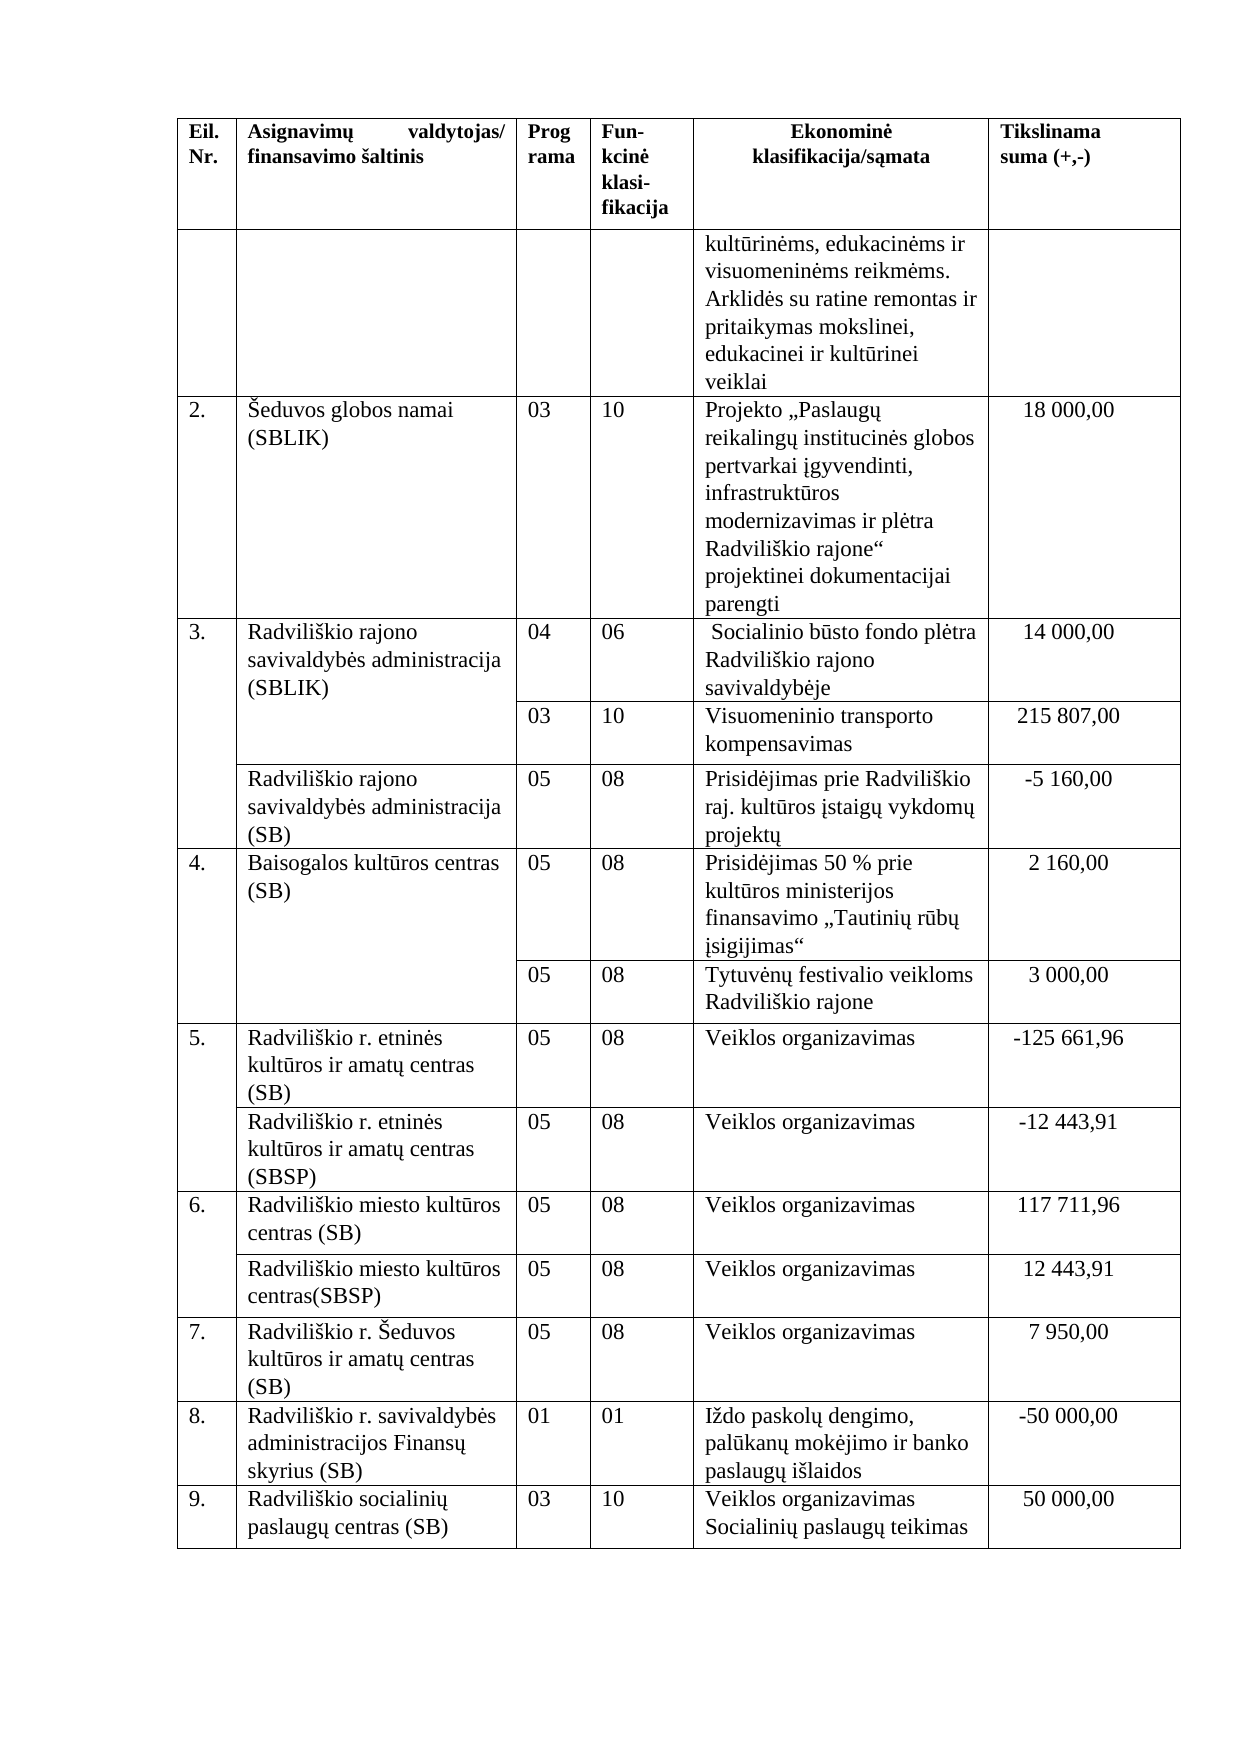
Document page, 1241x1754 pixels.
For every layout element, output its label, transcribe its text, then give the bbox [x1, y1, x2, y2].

table_cell 03 [517, 1486, 590, 1548]
table_cell Veiklos organizavimas [694, 1024, 988, 1107]
table_header Asignavimų valdytojas/ finansavimo šaltinis [237, 119, 516, 229]
table_cell [591, 230, 693, 396]
table_cell 05 [517, 1108, 590, 1191]
table_cell [237, 960, 516, 1023]
table_cell 08 [591, 765, 693, 848]
table_cell Radviliškio socialinių paslaugų centras (SB) [237, 1486, 516, 1548]
table_cell Socialinio būsto fondo plėtra Radviliškio rajono savivaldybėje [694, 619, 988, 701]
table_cell 08 [591, 1318, 693, 1401]
table_cell Veiklos organizavimas [694, 1255, 988, 1317]
table_header Fun-kcinė klasi-fikacija [591, 119, 693, 229]
table_cell 08 [591, 1255, 693, 1317]
table_cell 6. [178, 1192, 236, 1254]
table_cell Veiklos organizavimas [694, 1318, 988, 1401]
table_cell Veiklos organizavimas Socialinių paslaugų teikimas [694, 1486, 988, 1548]
table_cell 08 [591, 961, 693, 1023]
table_cell [178, 230, 236, 396]
table_cell 4. [178, 849, 236, 960]
table_cell Radviliškio r. savivaldybės administracijos Finansų skyrius (SB) [237, 1402, 516, 1484]
table_cell 18 000,00 [989, 397, 1180, 617]
table_header Ekonominė klasifikacija/sąmata [694, 119, 988, 229]
table_cell 10 [591, 1486, 693, 1548]
table_cell kultūrinėms, edukacinėms ir visuomeninėms reikmėms. Arklidės su ratine remontas ir pritaikymas mokslinei, edukacinei ir kultūrinei veiklai [694, 230, 988, 396]
table_cell [237, 701, 516, 764]
table_cell 03 [517, 397, 590, 617]
table_cell Radviliškio r. Šeduvos kultūros ir amatų centras (SB) [237, 1318, 516, 1401]
table_cell -12 443,91 [989, 1108, 1180, 1191]
table_cell 03 [517, 702, 590, 764]
table_cell 3. [178, 619, 236, 701]
table_cell [178, 1254, 236, 1317]
table_cell -5 160,00 [989, 765, 1180, 848]
table_cell 05 [517, 849, 590, 960]
table_cell [178, 701, 236, 764]
table_cell [517, 230, 590, 396]
table_cell 215 807,00 [989, 702, 1180, 764]
table_cell Tytuvėnų festivalio veikloms Radviliškio rajone [694, 961, 988, 1023]
table_header Tikslinama suma (+,-) [989, 119, 1180, 229]
table_cell Prisidėjimas 50 % prie kultūros ministerijos finansavimo „Tautinių rūbų įsigijimas“ [694, 849, 988, 960]
table_header Programa [517, 119, 590, 229]
table_cell 9. [178, 1486, 236, 1548]
table_cell 10 [591, 702, 693, 764]
table_cell 7. [178, 1318, 236, 1401]
table_cell 05 [517, 1255, 590, 1317]
table_cell [989, 230, 1180, 396]
table_cell Baisogalos kultūros centras (SB) [237, 849, 516, 960]
table_cell 2 160,00 [989, 849, 1180, 960]
table_cell Projekto „Paslaugų reikalingų institucinės globos pertvarkai įgyvendinti, infrastruktūros modernizavimas ir plėtra Radviliškio rajone“ projektinei dokumentacijai parengti [694, 397, 988, 617]
table_header Eil. Nr. [178, 119, 236, 229]
table_cell 05 [517, 765, 590, 848]
table_cell 01 [591, 1402, 693, 1484]
table_cell 05 [517, 1192, 590, 1254]
table_cell 08 [591, 1024, 693, 1107]
table_cell -125 661,96 [989, 1024, 1180, 1107]
table_cell 08 [591, 849, 693, 960]
table_cell Visuomeninio transporto kompensavimas [694, 702, 988, 764]
table_cell 01 [517, 1402, 590, 1484]
table_cell 04 [517, 619, 590, 701]
table_cell 05 [517, 961, 590, 1023]
table_cell Iždo paskolų dengimo, palūkanų mokėjimo ir banko paslaugų išlaidos [694, 1402, 988, 1484]
table_cell 7 950,00 [989, 1318, 1180, 1401]
table_cell 05 [517, 1024, 590, 1107]
table_cell Veiklos organizavimas [694, 1108, 988, 1191]
table_cell Radviliškio miesto kultūros centras (SB) [237, 1192, 516, 1254]
table_cell 12 443,91 [989, 1255, 1180, 1317]
table_cell 14 000,00 [989, 619, 1180, 701]
table_cell 05 [517, 1318, 590, 1401]
table_cell 5. [178, 1024, 236, 1107]
table_cell 2. [178, 397, 236, 617]
table_cell 08 [591, 1108, 693, 1191]
table_cell -50 000,00 [989, 1402, 1180, 1484]
table_cell Veiklos organizavimas [694, 1192, 988, 1254]
table_cell 8. [178, 1402, 236, 1484]
table_cell Radviliškio rajono savivaldybės administracija (SB) [237, 765, 516, 848]
table_cell 06 [591, 619, 693, 701]
table_cell Šeduvos globos namai (SBLIK) [237, 397, 516, 617]
table_cell Prisidėjimas prie Radviliškio raj. kultūros įstaigų vykdomų projektų [694, 765, 988, 848]
table_cell 10 [591, 397, 693, 617]
table_cell [178, 764, 236, 848]
table_cell Radviliškio miesto kultūros centras(SBSP) [237, 1255, 516, 1317]
table_cell Radviliškio r. etninės kultūros ir amatų centras (SBSP) [237, 1108, 516, 1191]
table_cell [178, 1107, 236, 1191]
table_cell 50 000,00 [989, 1486, 1180, 1548]
table_cell 08 [591, 1192, 693, 1254]
table_cell 3 000,00 [989, 961, 1180, 1023]
table_cell 117 711,96 [989, 1192, 1180, 1254]
table_cell Radviliškio r. etninės kultūros ir amatų centras (SB) [237, 1024, 516, 1107]
table_cell [237, 230, 516, 396]
table_cell Radviliškio rajono savivaldybės administracija (SBLIK) [237, 619, 516, 701]
table_cell [178, 960, 236, 1023]
